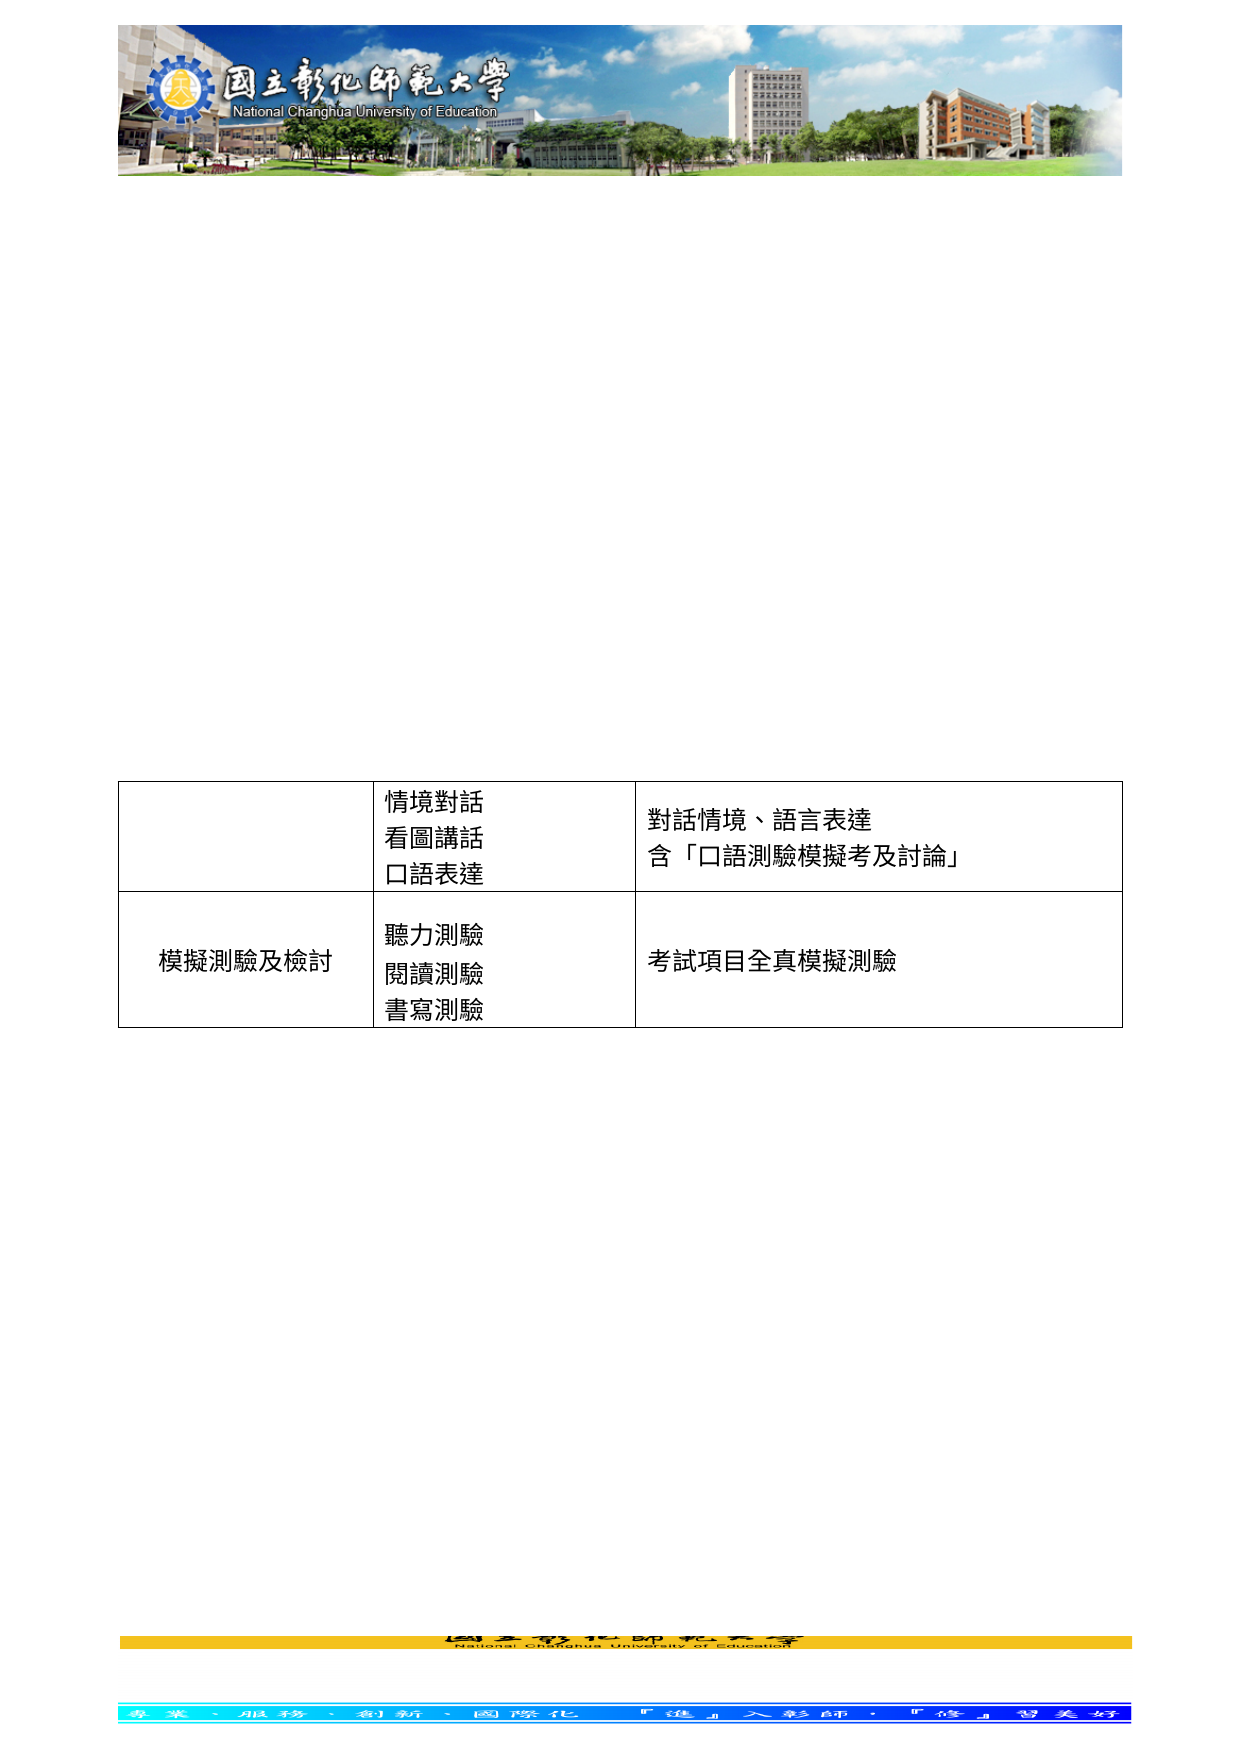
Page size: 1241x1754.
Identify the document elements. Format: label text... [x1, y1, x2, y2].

table_cell 聽力測驗 閱讀測驗 書寫測驗 [374, 892, 635, 1027]
table_cell [119, 782, 373, 891]
table_cell 情境對話 看圖講話 口語表達 [374, 782, 635, 891]
table_cell 考試項目全真模擬測驗 [636, 892, 1122, 1027]
table_cell 模擬測驗及檢討 [119, 892, 373, 1027]
table_cell 對話情境、語言表達 含「口語測驗模擬考及討論」 [636, 782, 1122, 891]
